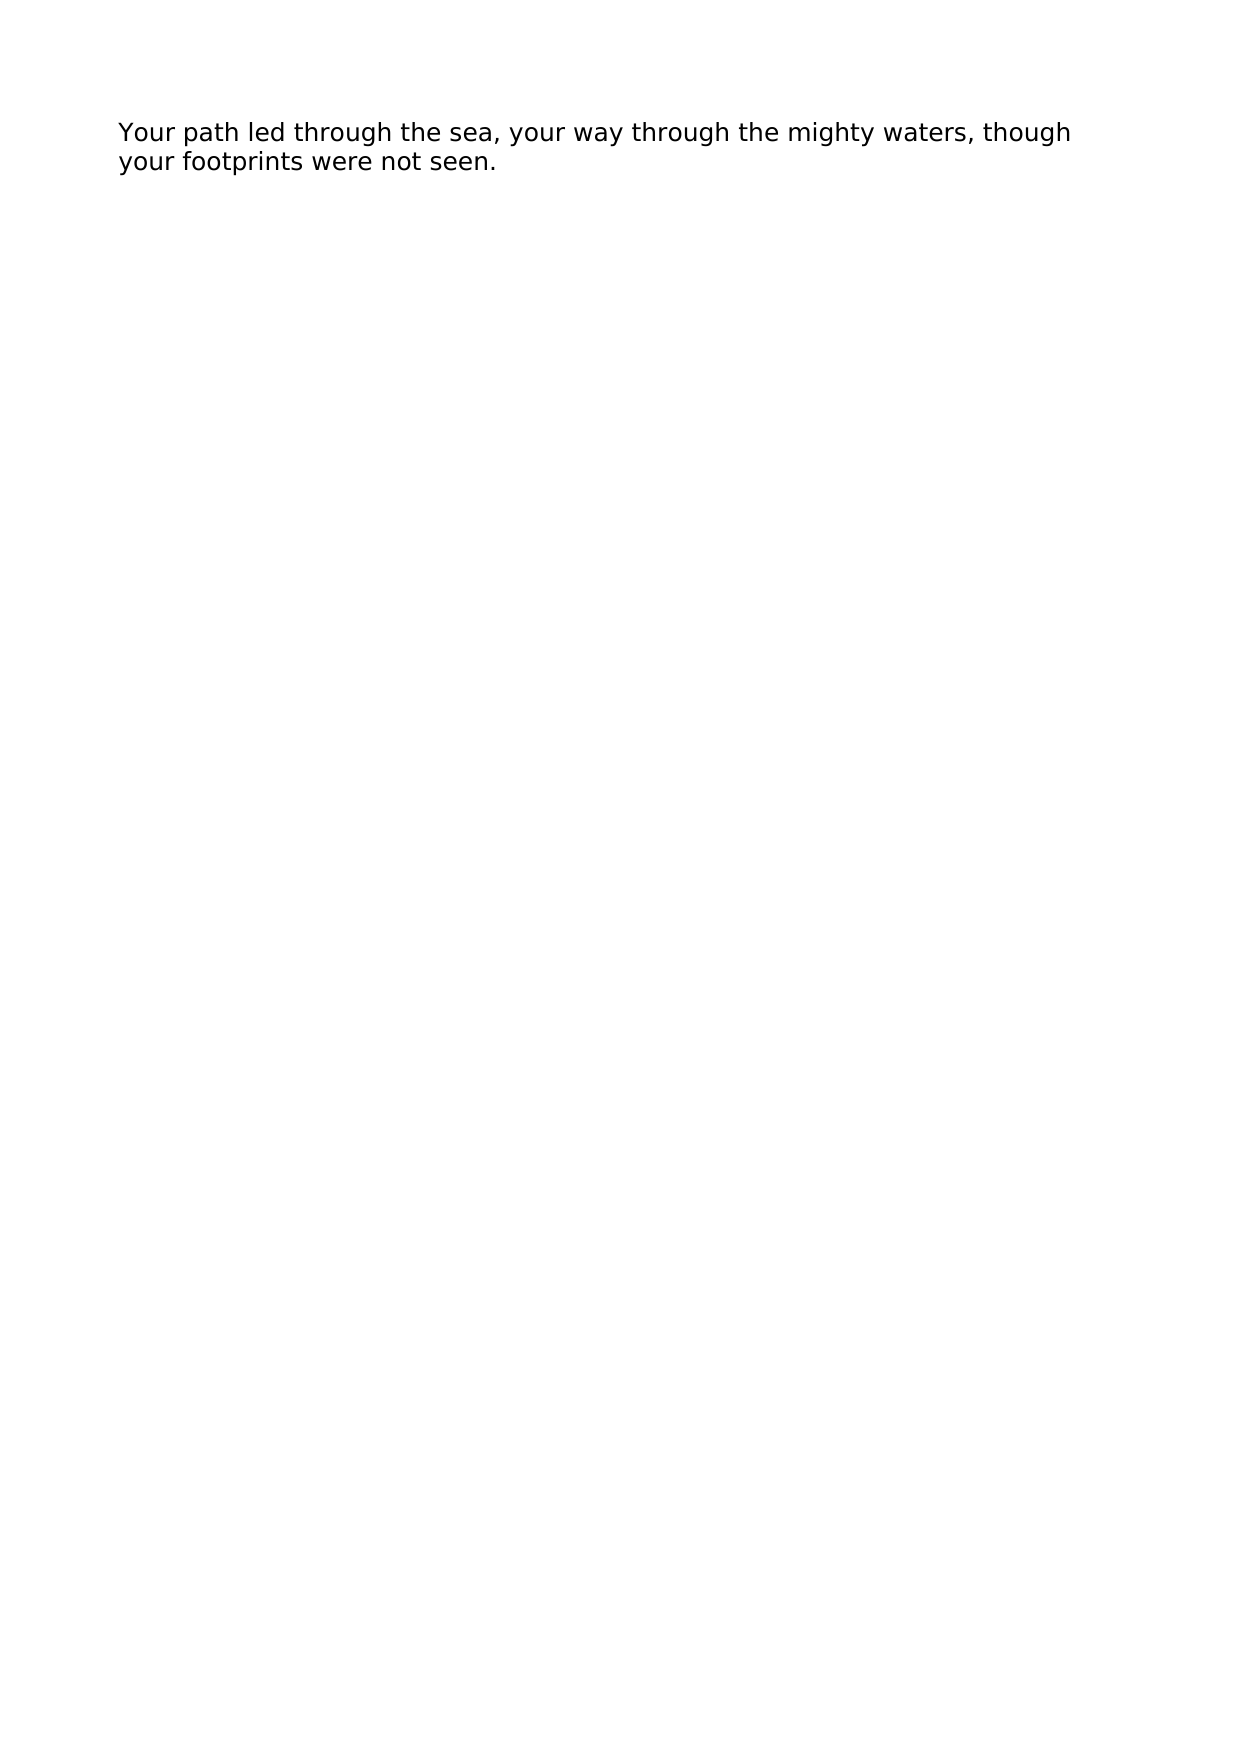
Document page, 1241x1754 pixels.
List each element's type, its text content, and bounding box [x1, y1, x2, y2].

text Your path led through the sea, your way through the mighty waters, though your footprints were not seen. [118, 118, 1122, 176]
